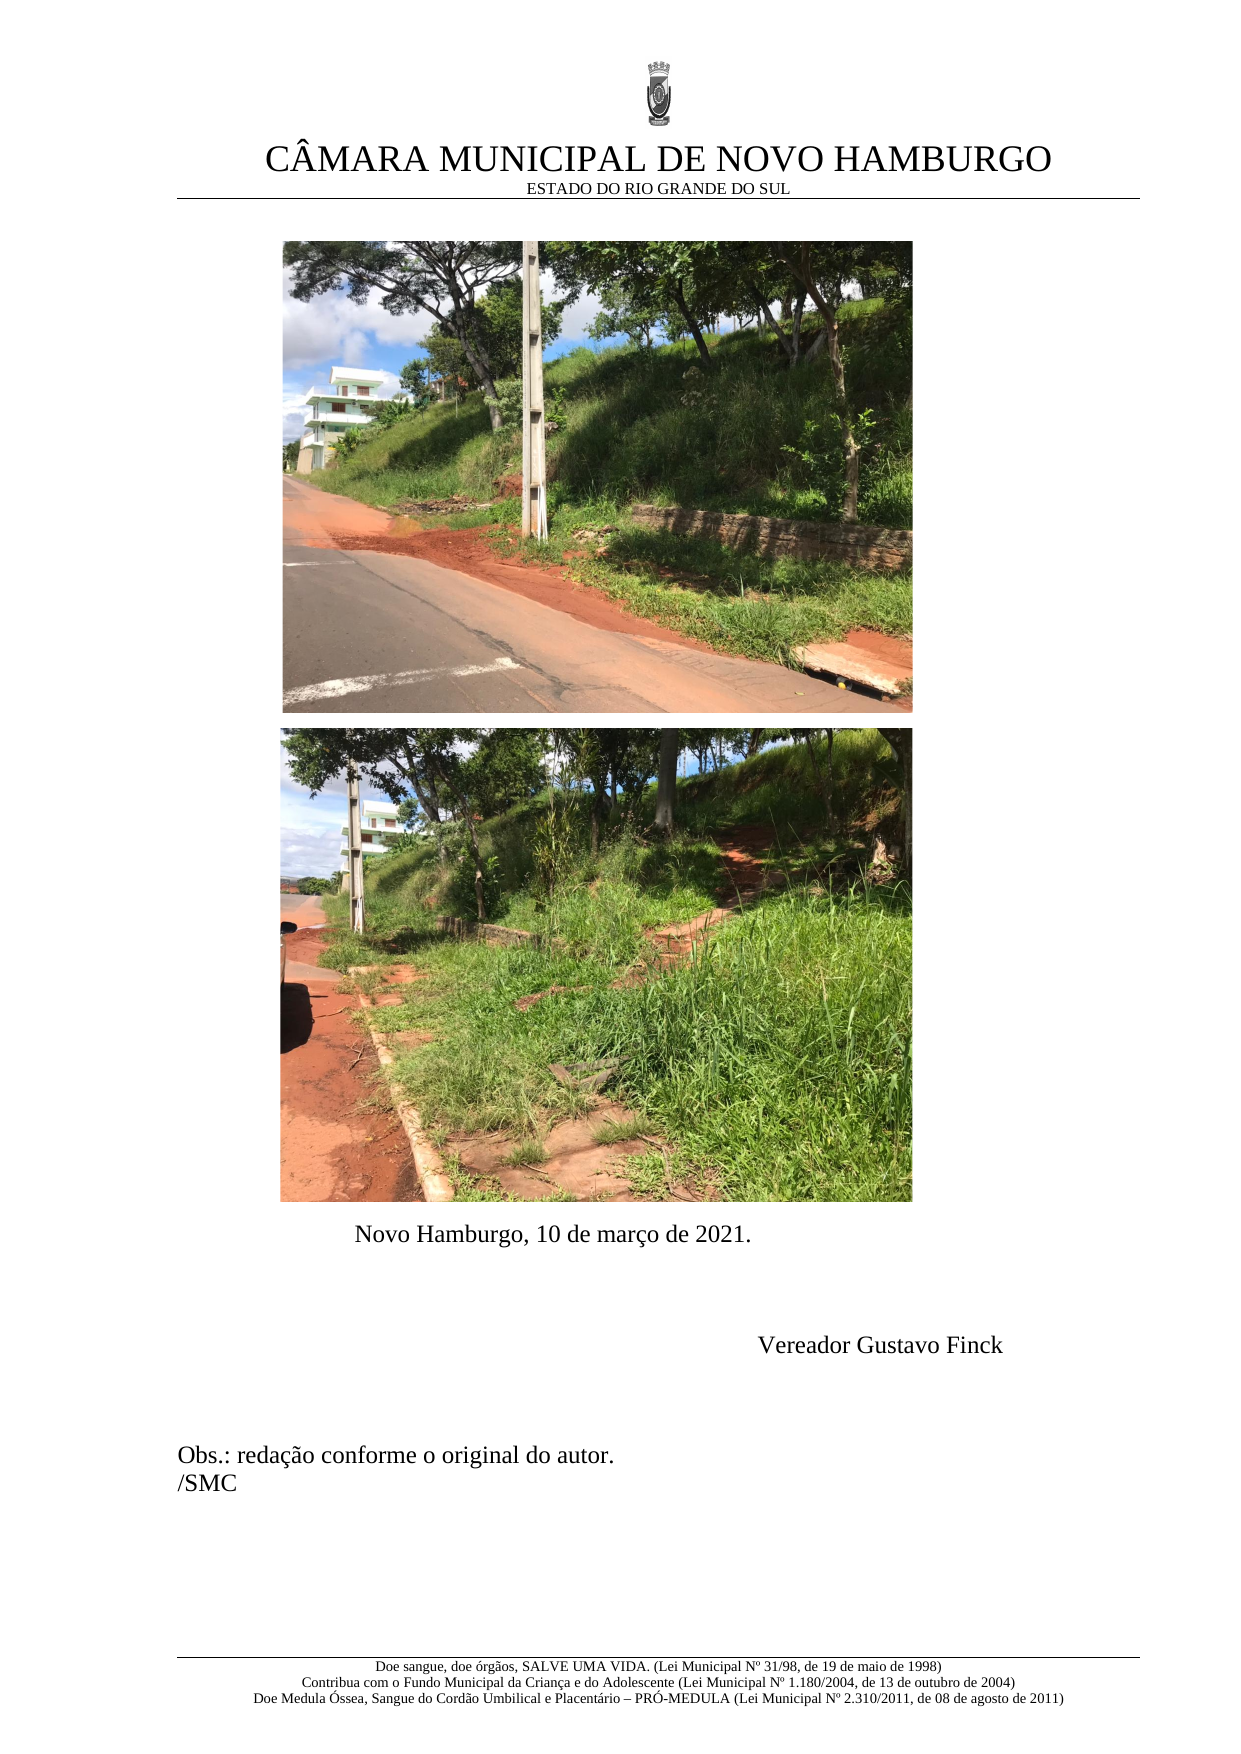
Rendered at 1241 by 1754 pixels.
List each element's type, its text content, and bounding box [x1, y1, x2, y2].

text Novo Hamburgo, 10 de março de 2021. [177, 1220, 1140, 1248]
text /SMC [177, 1469, 1140, 1497]
text Vereador Gustavo Finck [177, 1331, 1140, 1358]
picture [282, 241, 913, 713]
picture [280, 728, 913, 1202]
text Obs.: redação conforme o original do autor. [177, 1442, 1140, 1469]
